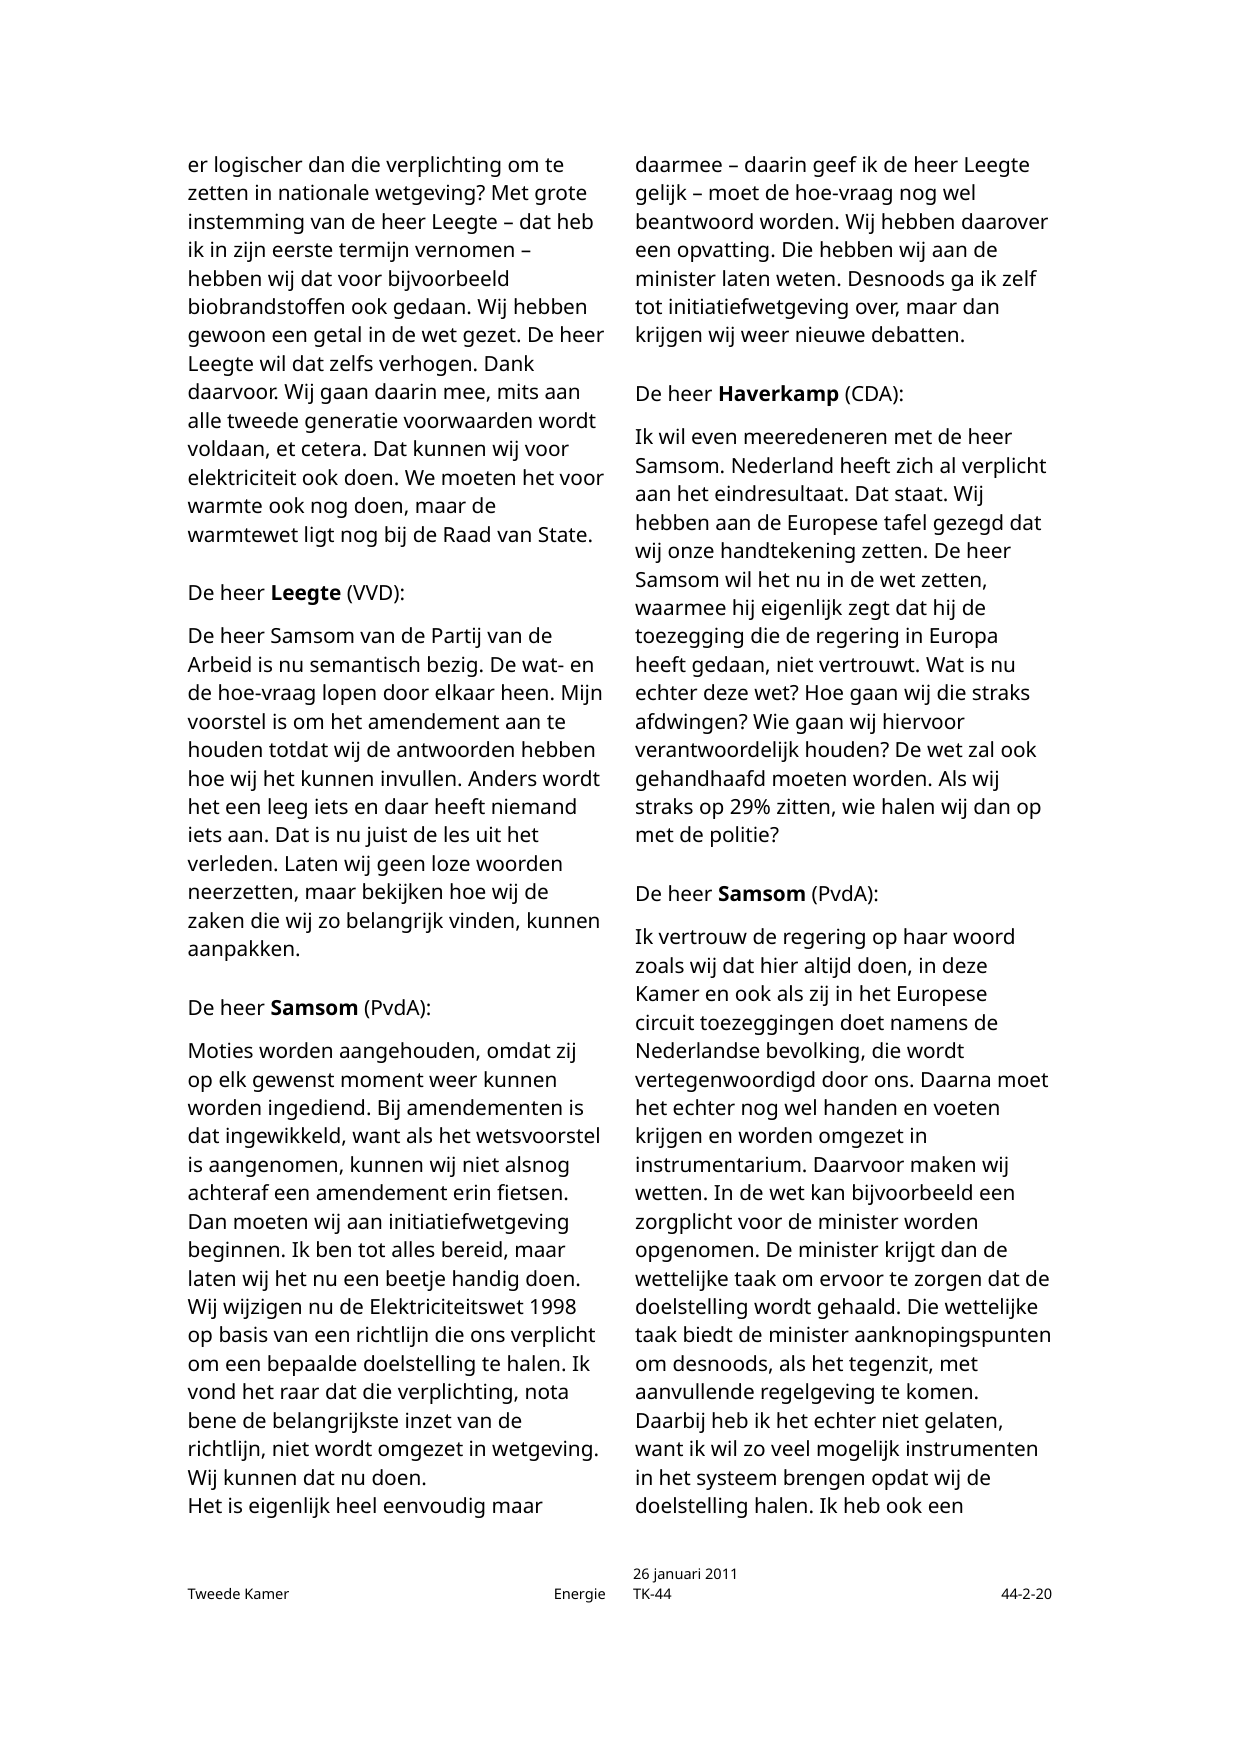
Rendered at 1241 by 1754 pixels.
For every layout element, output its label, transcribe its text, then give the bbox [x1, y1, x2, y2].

text Ik wil even meeredeneren met de heer Samsom. Nederland heeft zich al verplicht aan het eindresultaat. Dat staat. Wij hebben aan de Europese tafel gezegd dat wij onze handtekening zetten. De heer Samsom wil het nu in de wet zetten, waarmee hij eigenlijk zegt dat hij de toezegging die de regering in Europa heeft gedaan, niet vertrouwt. Wat is nu echter deze wet? Hoe gaan wij die straks afdwingen? Wie gaan wij hiervoor verantwoordelijk houden? De wet zal ook gehandhaafd moeten worden. Als wij straks op 29% zitten, wie halen wij dan op met de politie? [635, 422, 1053, 849]
text De heer Leegte (VVD): [187, 578, 605, 607]
text De heer Samsom (PvdA): [635, 879, 1053, 907]
text De heer Samsom van de Partij van de Arbeid is nu semantisch bezig. De wat- en de hoe-vraag lopen door elkaar heen. Mijn voorstel is om het amendement aan te houden totdat wij de antwoorden hebben hoe wij het kunnen invullen. Anders wordt het een leeg iets en daar heeft niemand iets aan. Dat is nu juist de les uit het verleden. Laten wij geen loze woorden neerzetten, maar bekijken hoe wij de zaken die wij zo belangrijk vinden, kunnen aanpakken. [187, 622, 605, 963]
text Daarbij heb ik het echter niet gelaten, want ik wil zo veel mogelijk instrumenten in het systeem brengen opdat wij de doelstelling halen. Ik heb ook een [635, 1406, 1053, 1520]
text De heer Samsom (PvdA): [187, 993, 605, 1021]
text Het is eigenlijk heel eenvoudig maar [187, 1491, 605, 1520]
text Ik vertrouw de regering op haar woord zoals wij dat hier altijd doen, in deze Kamer en ook als zij in het Europese circuit toezeggingen doet namens de Nederlandse bevolking, die wordt vertegenwoordigd door ons. Daarna moet het echter nog wel handen en voeten krijgen en worden omgezet in instrumentarium. Daarvoor maken wij wetten. In de wet kan bijvoorbeeld een zorgplicht voor de minister worden opgenomen. De minister krijgt dan de wettelijke taak om ervoor te zorgen dat de doelstelling wordt gehaald. Die wettelijke taak biedt de minister aanknopingspunten om desnoods, als het tegenzit, met aanvullende regelgeving te komen. [635, 922, 1053, 1406]
text De heer Haverkamp (CDA): [635, 379, 1053, 407]
text er logischer dan die verplichting om te zetten in nationale wetgeving? Met grote instemming van de heer Leegte – dat heb ik in zijn eerste termijn vernomen – hebben wij dat voor bijvoorbeeld biobrandstoffen ook gedaan. Wij hebben gewoon een getal in de wet gezet. De heer Leegte wil dat zelfs verhogen. Dank daarvoor. Wij gaan daarin mee, mits aan alle tweede generatie voorwaarden wordt voldaan, et cetera. Dat kunnen wij voor elektriciteit ook doen. We moeten het voor warmte ook nog doen, maar de warmtewet ligt nog bij de Raad van State. [187, 150, 605, 548]
text Moties worden aangehouden, omdat zij op elk gewenst moment weer kunnen worden ingediend. Bij amendementen is dat ingewikkeld, want als het wetsvoorstel is aangenomen, kunnen wij niet alsnog achteraf een amendement erin fietsen. Dan moeten wij aan initiatiefwetgeving beginnen. Ik ben tot alles bereid, maar laten wij het nu een beetje handig doen. Wij wijzigen nu de Elektriciteitswet 1998 op basis van een richtlijn die ons verplicht om een bepaalde doelstelling te halen. Ik vond het raar dat die verplichting, nota bene de belangrijkste inzet van de richtlijn, niet wordt omgezet in wetgeving. Wij kunnen dat nu doen. [187, 1036, 605, 1491]
text daarmee – daarin geef ik de heer Leegte gelijk – moet de hoe-vraag nog wel beantwoord worden. Wij hebben daarover een opvatting. Die hebben wij aan de minister laten weten. Desnoods ga ik zelf tot initiatiefwetgeving over, maar dan krijgen wij weer nieuwe debatten. [635, 150, 1053, 349]
